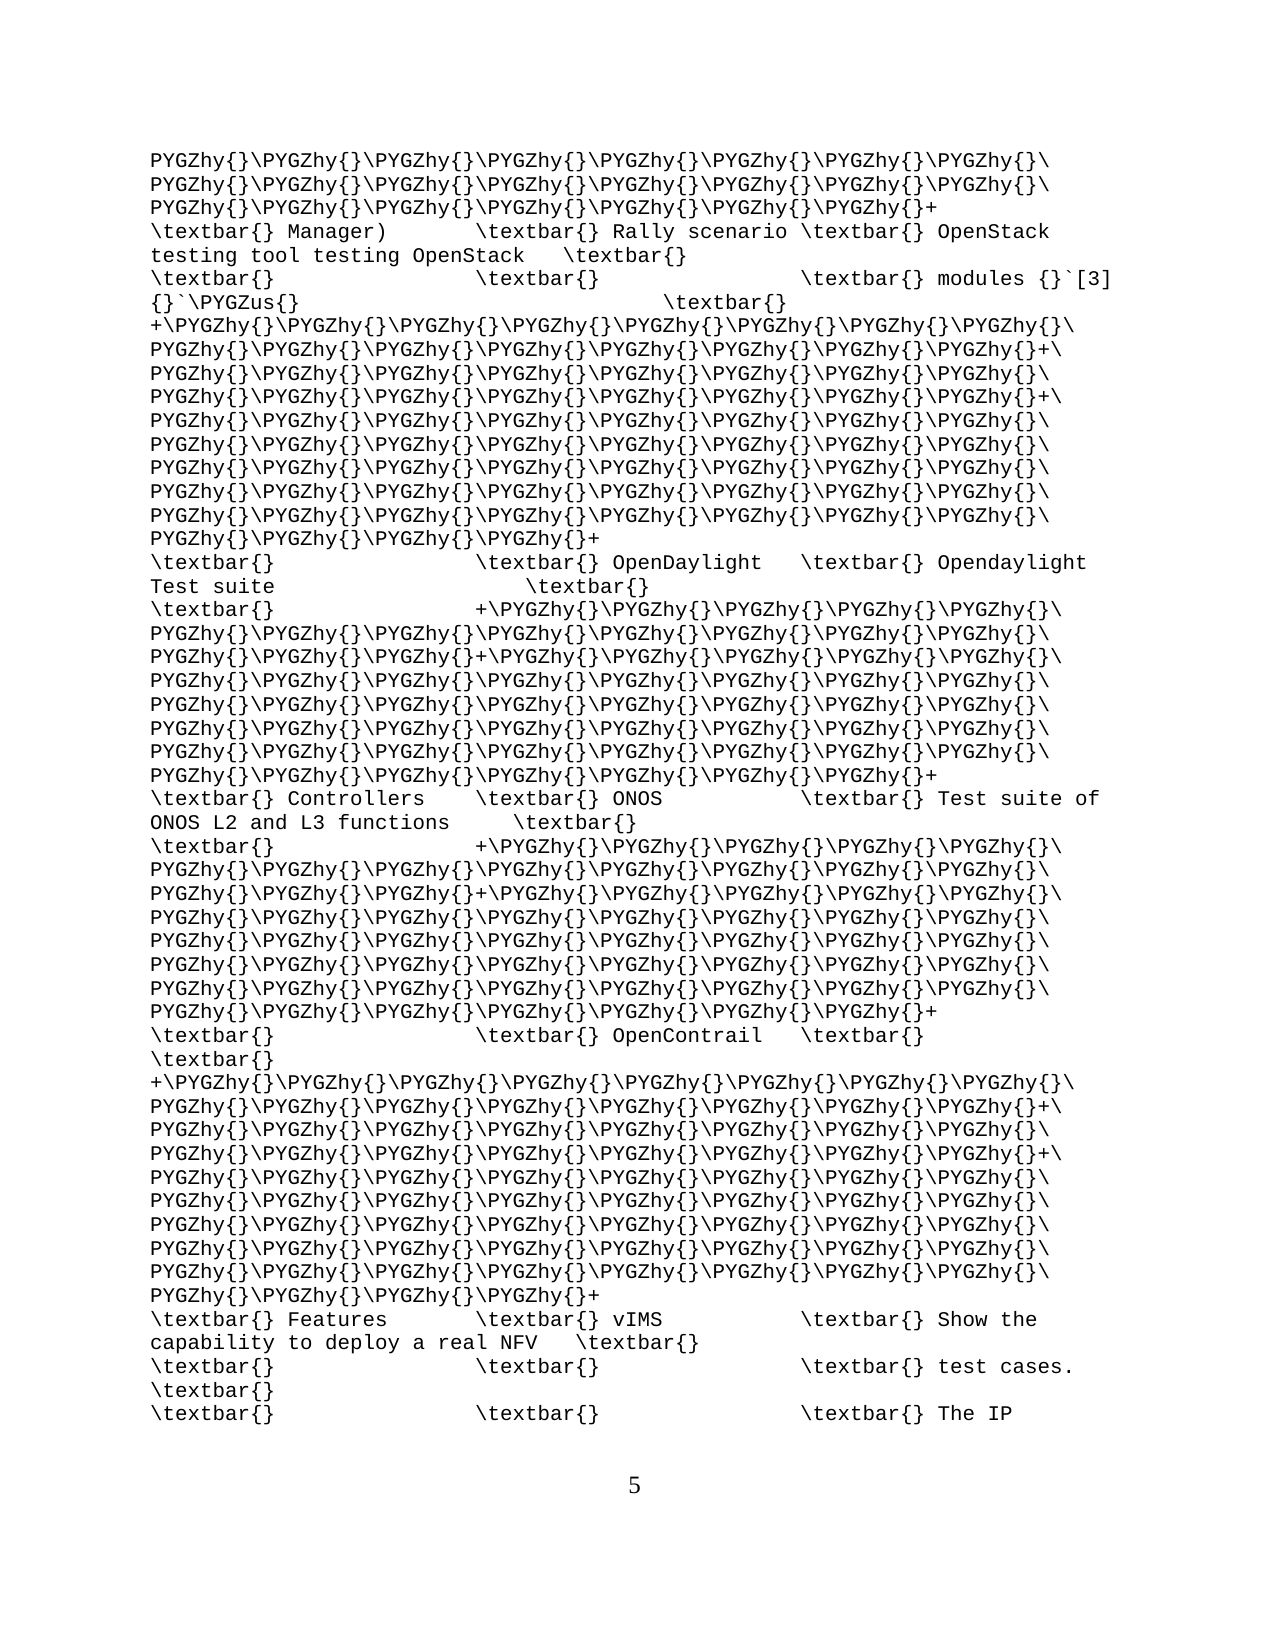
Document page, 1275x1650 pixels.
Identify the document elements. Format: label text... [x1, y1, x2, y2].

text \textbar{} \textbar{} \textbar{} modules {}`[3]{}`\PYGZus{} \textbar{} [150, 268, 1125, 316]
text \textbar{} \textbar{} \textbar{} The IP [150, 1403, 1125, 1427]
text \textbar{} +\PYGZhy{}\PYGZhy{}\PYGZhy{}\PYGZhy{}\PYGZhy{}\PYGZhy{}\PYGZhy{}\PYGZhy{}\PYGZhy{}\PYGZhy{}\PYGZhy{}\PYGZhy{}\PYGZhy{}\PYGZhy{}\PYGZhy{}\PYGZhy{}+\PYGZhy{}\PYGZhy{}\PYGZhy{}\PYGZhy{}\PYGZhy{}\PYGZhy{}\PYGZhy{}\PYGZhy{}\PYGZhy{}\PYGZhy{}\PYGZhy{}\PYGZhy{}\PYGZhy{}\PYGZhy{}\PYGZhy{}\PYGZhy{}\PYGZhy{}\PYGZhy{}\PYGZhy{}\PYGZhy{}\PYGZhy{}\PYGZhy{}\PYGZhy{}\PYGZhy{}\PYGZhy{}\PYGZhy{}\PYGZhy{}\PYGZhy{}\PYGZhy{}\PYGZhy{}\PYGZhy{}\PYGZhy{}\PYGZhy{}\PYGZhy{}\PYGZhy{}\PYGZhy{}\PYGZhy{}\PYGZhy{}\PYGZhy{}\PYGZhy{}\PYGZhy{}\PYGZhy{}\PYGZhy{}\PYGZhy{}+ [150, 599, 1125, 788]
text \textbar{} +\PYGZhy{}\PYGZhy{}\PYGZhy{}\PYGZhy{}\PYGZhy{}\PYGZhy{}\PYGZhy{}\PYGZhy{}\PYGZhy{}\PYGZhy{}\PYGZhy{}\PYGZhy{}\PYGZhy{}\PYGZhy{}\PYGZhy{}\PYGZhy{}+\PYGZhy{}\PYGZhy{}\PYGZhy{}\PYGZhy{}\PYGZhy{}\PYGZhy{}\PYGZhy{}\PYGZhy{}\PYGZhy{}\PYGZhy{}\PYGZhy{}\PYGZhy{}\PYGZhy{}\PYGZhy{}\PYGZhy{}\PYGZhy{}\PYGZhy{}\PYGZhy{}\PYGZhy{}\PYGZhy{}\PYGZhy{}\PYGZhy{}\PYGZhy{}\PYGZhy{}\PYGZhy{}\PYGZhy{}\PYGZhy{}\PYGZhy{}\PYGZhy{}\PYGZhy{}\PYGZhy{}\PYGZhy{}\PYGZhy{}\PYGZhy{}\PYGZhy{}\PYGZhy{}\PYGZhy{}\PYGZhy{}\PYGZhy{}\PYGZhy{}\PYGZhy{}\PYGZhy{}\PYGZhy{}\PYGZhy{}+ [150, 836, 1125, 1025]
text \textbar{} Features \textbar{} vIMS \textbar{} Show the capability to deploy a real NFV \textbar{} [150, 1309, 1125, 1356]
text \textbar{} \textbar{} \textbar{} test cases. \textbar{} [150, 1356, 1125, 1403]
text +\PYGZhy{}\PYGZhy{}\PYGZhy{}\PYGZhy{}\PYGZhy{}\PYGZhy{}\PYGZhy{}\PYGZhy{}\PYGZhy{}\PYGZhy{}\PYGZhy{}\PYGZhy{}\PYGZhy{}\PYGZhy{}\PYGZhy{}\PYGZhy{}+\PYGZhy{}\PYGZhy{}\PYGZhy{}\PYGZhy{}\PYGZhy{}\PYGZhy{}\PYGZhy{}\PYGZhy{}\PYGZhy{}\PYGZhy{}\PYGZhy{}\PYGZhy{}\PYGZhy{}\PYGZhy{}\PYGZhy{}\PYGZhy{}+\PYGZhy{}\PYGZhy{}\PYGZhy{}\PYGZhy{}\PYGZhy{}\PYGZhy{}\PYGZhy{}\PYGZhy{}\PYGZhy{}\PYGZhy{}\PYGZhy{}\PYGZhy{}\PYGZhy{}\PYGZhy{}\PYGZhy{}\PYGZhy{}\PYGZhy{}\PYGZhy{}\PYGZhy{}\PYGZhy{}\PYGZhy{}\PYGZhy{}\PYGZhy{}\PYGZhy{}\PYGZhy{}\PYGZhy{}\PYGZhy{}\PYGZhy{}\PYGZhy{}\PYGZhy{}\PYGZhy{}\PYGZhy{}\PYGZhy{}\PYGZhy{}\PYGZhy{}\PYGZhy{}\PYGZhy{}\PYGZhy{}\PYGZhy{}\PYGZhy{}\PYGZhy{}\PYGZhy{}\PYGZhy{}\PYGZhy{}+ [150, 1072, 1125, 1309]
text +\PYGZhy{}\PYGZhy{}\PYGZhy{}\PYGZhy{}\PYGZhy{}\PYGZhy{}\PYGZhy{}\PYGZhy{}\PYGZhy{}\PYGZhy{}\PYGZhy{}\PYGZhy{}\PYGZhy{}\PYGZhy{}\PYGZhy{}\PYGZhy{}+\PYGZhy{}\PYGZhy{}\PYGZhy{}\PYGZhy{}\PYGZhy{}\PYGZhy{}\PYGZhy{}\PYGZhy{}\PYGZhy{}\PYGZhy{}\PYGZhy{}\PYGZhy{}\PYGZhy{}\PYGZhy{}\PYGZhy{}\PYGZhy{}+\PYGZhy{}\PYGZhy{}\PYGZhy{}\PYGZhy{}\PYGZhy{}\PYGZhy{}\PYGZhy{}\PYGZhy{}\PYGZhy{}\PYGZhy{}\PYGZhy{}\PYGZhy{}\PYGZhy{}\PYGZhy{}\PYGZhy{}\PYGZhy{}\PYGZhy{}\PYGZhy{}\PYGZhy{}\PYGZhy{}\PYGZhy{}\PYGZhy{}\PYGZhy{}\PYGZhy{}\PYGZhy{}\PYGZhy{}\PYGZhy{}\PYGZhy{}\PYGZhy{}\PYGZhy{}\PYGZhy{}\PYGZhy{}\PYGZhy{}\PYGZhy{}\PYGZhy{}\PYGZhy{}\PYGZhy{}\PYGZhy{}\PYGZhy{}\PYGZhy{}\PYGZhy{}\PYGZhy{}\PYGZhy{}\PYGZhy{}+ [150, 316, 1125, 552]
text \textbar{} Manager) \textbar{} Rally scenario \textbar{} OpenStack testing tool testing OpenStack \textbar{} [150, 221, 1125, 268]
text PYGZhy{}\PYGZhy{}\PYGZhy{}\PYGZhy{}\PYGZhy{}\PYGZhy{}\PYGZhy{}\PYGZhy{}\PYGZhy{}\PYGZhy{}\PYGZhy{}\PYGZhy{}\PYGZhy{}\PYGZhy{}\PYGZhy{}\PYGZhy{}\PYGZhy{}\PYGZhy{}\PYGZhy{}\PYGZhy{}\PYGZhy{}\PYGZhy{}\PYGZhy{}+ [150, 150, 1125, 221]
text \textbar{} Controllers \textbar{} ONOS \textbar{} Test suite of ONOS L2 and L3 functions \textbar{} [150, 788, 1125, 836]
text \textbar{} \textbar{} OpenContrail \textbar{} \textbar{} [150, 1025, 1125, 1072]
text \textbar{} \textbar{} OpenDaylight \textbar{} Opendaylight Test suite \textbar{} [150, 552, 1125, 599]
